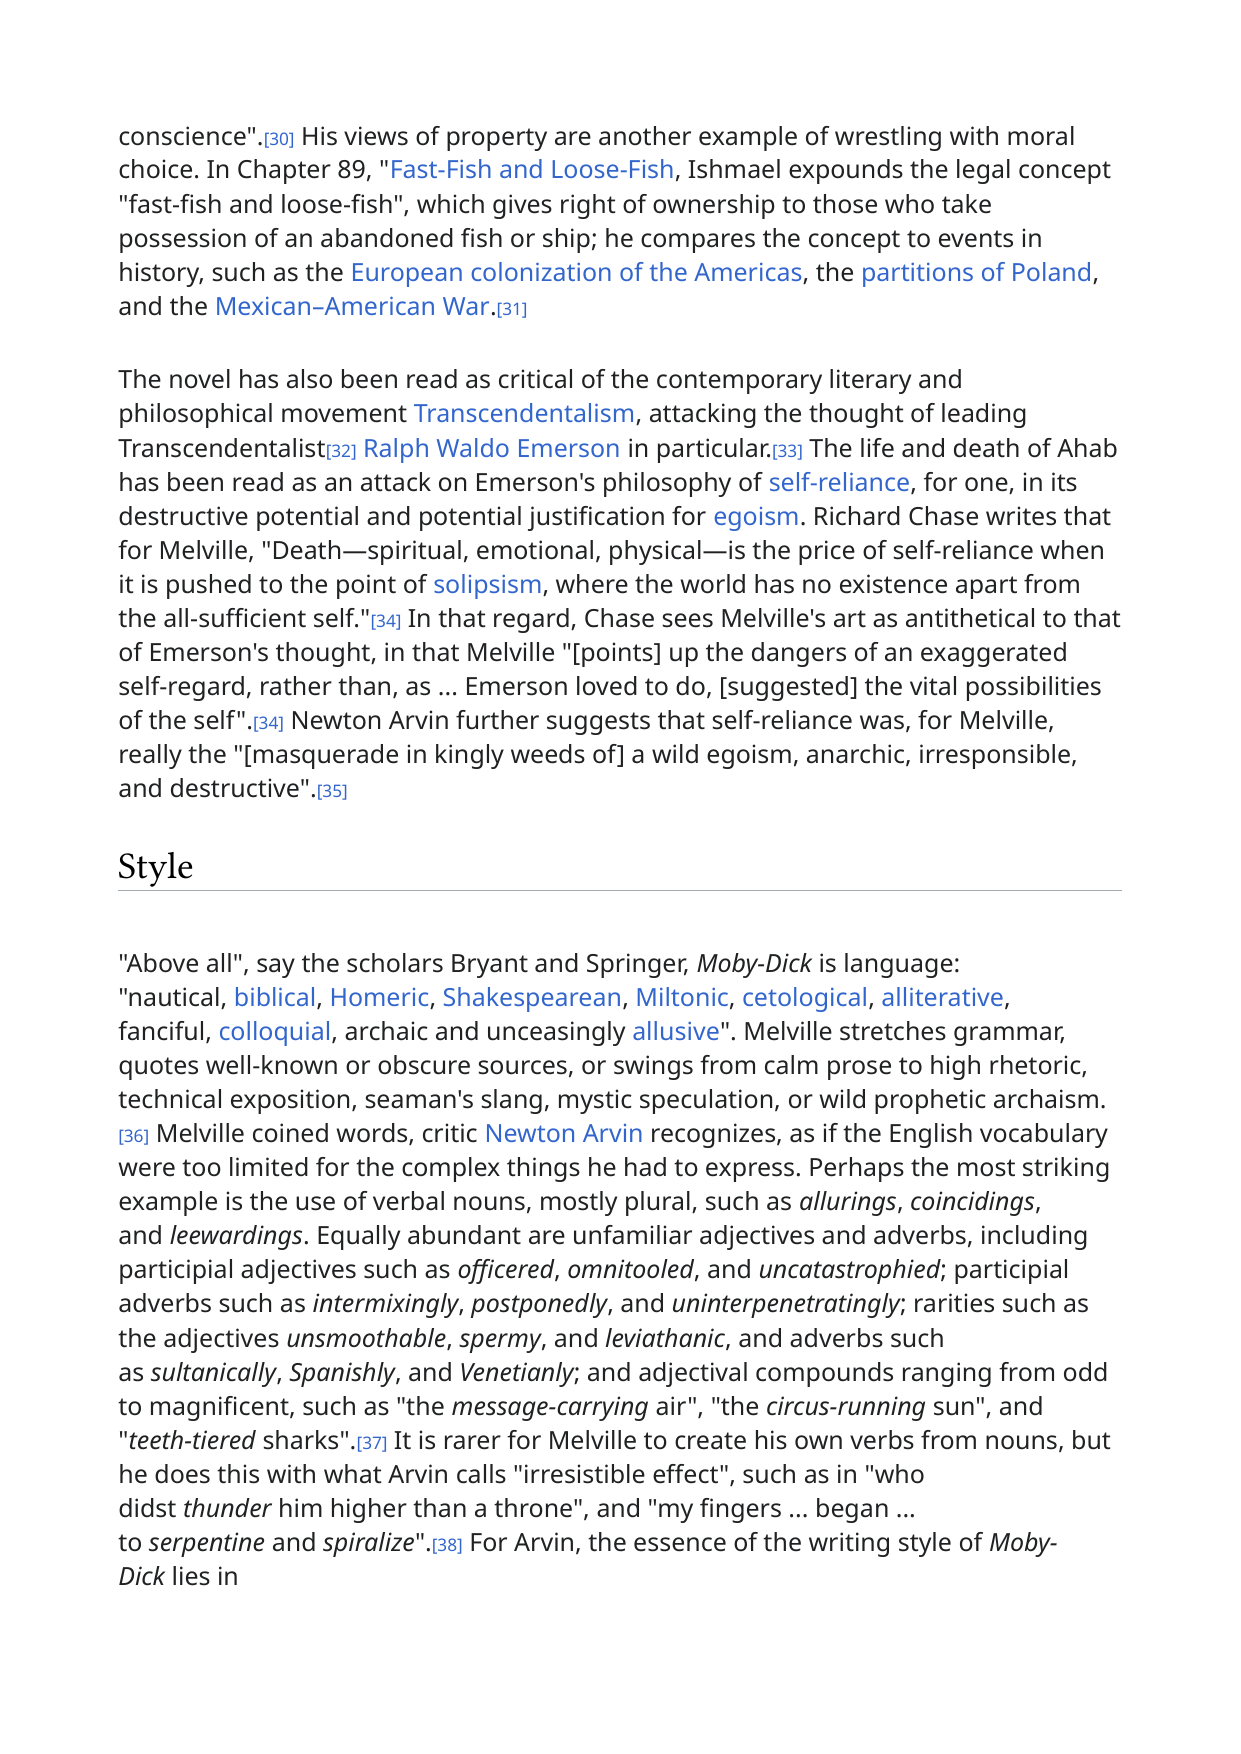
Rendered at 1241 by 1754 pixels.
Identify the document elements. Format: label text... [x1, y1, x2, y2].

text The novel has also been read as critical of the contemporary literary and philosophical movement Transcendentalism, attacking the thought of leading Transcendentalist[32] Ralph Waldo Emerson in particular.[33] The life and death of Ahab has been read as an attack on Emerson's philosophy of self-reliance, for one, in its destructive potential and potential justification for egoism. Richard Chase writes that for Melville, "Death—spiritual, emotional, physical—is the price of self-reliance when it is pushed to the point of solipsism, where the world has no existence apart from the all-sufficient self."[34] In that regard, Chase sees Melville's art as antithetical to that of Emerson's thought, in that Melville "[points] up the dangers of an exaggerated self-regard, rather than, as ... Emerson loved to do, [suggested] the vital possibilities of the self".[34] Newton Arvin further suggests that self-reliance was, for Melville, really the "[masquerade in kingly weeds of] a wild egoism, anarchic, irresponsible, and destructive".[35] [118, 362, 1122, 805]
text conscience".[30] His views of property are another example of wrestling with moral choice. In Chapter 89, "Fast-Fish and Loose-Fish, Ishmael expounds the legal concept "fast-fish and loose-fish", which gives right of ownership to those who take possession of an abandoned fish or ship; he compares the concept to events in history, such as the European colonization of the Americas, the partitions of Poland, and the Mexican–American War.[31] [118, 118, 1122, 322]
text "Above all", say the scholars Bryant and Springer, Moby-Dick is language: "nautical, biblical, Homeric, Shakespearean, Miltonic, cetological, alliterative, fanciful, colloquial, archaic and unceasingly allusive". Melville stretches grammar, quotes well-known or obscure sources, or swings from calm prose to high rhetoric, technical exposition, seaman's slang, mystic speculation, or wild prophetic archaism.[36] Melville coined words, critic Newton Arvin recognizes, as if the English vocabulary were too limited for the complex things he had to express. Perhaps the most striking example is the use of verbal nouns, mostly plural, such as allurings, coincidings, and leewardings. Equally abundant are unfamiliar adjectives and adverbs, including participial adjectives such as officered, omnitooled, and uncatastrophied; participial adverbs such as intermixingly, postponedly, and uninterpenetratingly; rarities such as the adjectives unsmoothable, spermy, and leviathanic, and adverbs such as sultanically, Spanishly, and Venetianly; and adjectival compounds ranging from odd to magnificent, such as "the message-carrying air", "the circus-running sun", and "teeth-tiered sharks".[37] It is rarer for Melville to create his own verbs from nouns, but he does this with what Arvin calls "irresistible effect", such as in "who didst thunder him higher than a throne", and "my fingers ... began ... to serpentine and spiralize".[38] For Arvin, the essence of the writing style of Moby-Dick lies in [118, 946, 1122, 1593]
subtitle Style [118, 844, 1122, 890]
